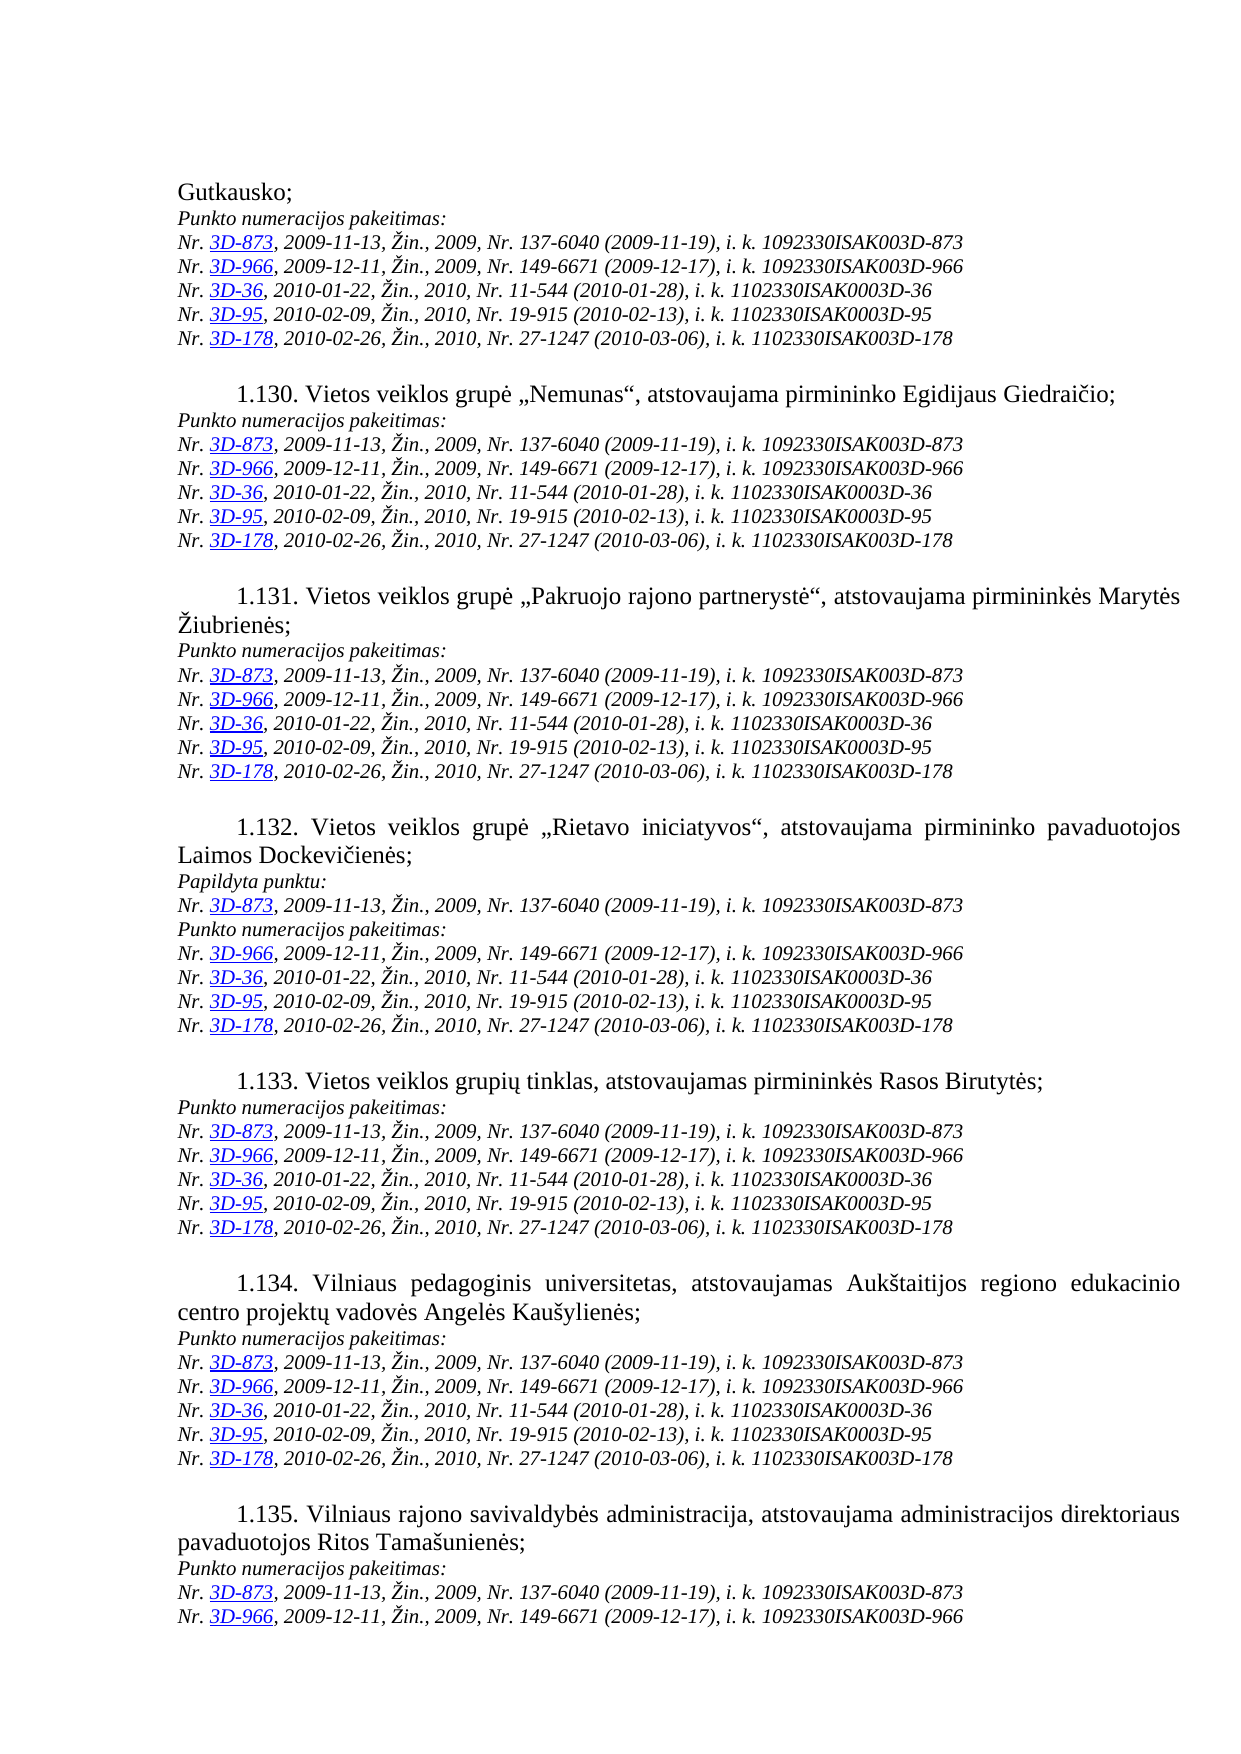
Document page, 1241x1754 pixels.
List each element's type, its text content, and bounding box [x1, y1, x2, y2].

text Nr. 3D-178, 2010-02-26, Žin., 2010, Nr. 27-1247 (2010-03-06), i. k. 1102330ISAK003D-178 [177, 1446, 1181, 1470]
text Nr. 3D-873, 2009-11-13, Žin., 2009, Nr. 137-6040 (2009-11-19), i. k. 1092330ISAK003D-873 [177, 893, 1181, 917]
text Nr. 3D-36, 2010-01-22, Žin., 2010, Nr. 11-544 (2010-01-28), i. k. 1102330ISAK0003D-36 [177, 965, 1181, 989]
text Papildyta punktu: [177, 869, 1181, 893]
text 1.132. Vietos veiklos grupė „Rietavo iniciatyvos“, atstovaujama pirmininko pavaduotojos Laimos Dockevičienės; [177, 812, 1181, 869]
text Nr. 3D-95, 2010-02-09, Žin., 2010, Nr. 19-915 (2010-02-13), i. k. 1102330ISAK0003D-95 [177, 302, 1181, 326]
text Nr. 3D-873, 2009-11-13, Žin., 2009, Nr. 137-6040 (2009-11-19), i. k. 1092330ISAK003D-873 [177, 662, 1181, 687]
text Nr. 3D-966, 2009-12-11, Žin., 2009, Nr. 149-6671 (2009-12-17), i. k. 1092330ISAK003D-966 [177, 254, 1181, 278]
text Nr. 3D-95, 2010-02-09, Žin., 2010, Nr. 19-915 (2010-02-13), i. k. 1102330ISAK0003D-95 [177, 735, 1181, 759]
text Nr. 3D-873, 2009-11-13, Žin., 2009, Nr. 137-6040 (2009-11-19), i. k. 1092330ISAK003D-873 [177, 1580, 1181, 1604]
text Punkto numeracijos pakeitimas: [177, 1095, 1181, 1119]
text Punkto numeracijos pakeitimas: [177, 408, 1181, 432]
text 1.131. Vietos veiklos grupė „Pakruojo rajono partnerystė“, atstovaujama pirmininkės Marytės Žiubrienės; [177, 581, 1181, 638]
text Punkto numeracijos pakeitimas: [177, 206, 1181, 230]
text Nr. 3D-966, 2009-12-11, Žin., 2009, Nr. 149-6671 (2009-12-17), i. k. 1092330ISAK003D-966 [177, 456, 1181, 480]
text Nr. 3D-178, 2010-02-26, Žin., 2010, Nr. 27-1247 (2010-03-06), i. k. 1102330ISAK003D-178 [177, 759, 1181, 783]
text Gutkausko; [177, 177, 1181, 206]
text Punkto numeracijos pakeitimas: [177, 638, 1181, 662]
text Nr. 3D-95, 2010-02-09, Žin., 2010, Nr. 19-915 (2010-02-13), i. k. 1102330ISAK0003D-95 [177, 1422, 1181, 1446]
text Nr. 3D-178, 2010-02-26, Žin., 2010, Nr. 27-1247 (2010-03-06), i. k. 1102330ISAK003D-178 [177, 1013, 1181, 1037]
text 1.130. Vietos veiklos grupė „Nemunas“, atstovaujama pirmininko Egidijaus Giedraičio; [177, 379, 1181, 408]
text Nr. 3D-95, 2010-02-09, Žin., 2010, Nr. 19-915 (2010-02-13), i. k. 1102330ISAK0003D-95 [177, 504, 1181, 528]
text Nr. 3D-966, 2009-12-11, Žin., 2009, Nr. 149-6671 (2009-12-17), i. k. 1092330ISAK003D-966 [177, 941, 1181, 965]
text Nr. 3D-966, 2009-12-11, Žin., 2009, Nr. 149-6671 (2009-12-17), i. k. 1092330ISAK003D-966 [177, 1604, 1181, 1628]
text Punkto numeracijos pakeitimas: [177, 1326, 1181, 1350]
text Nr. 3D-178, 2010-02-26, Žin., 2010, Nr. 27-1247 (2010-03-06), i. k. 1102330ISAK003D-178 [177, 1215, 1181, 1239]
text Nr. 3D-966, 2009-12-11, Žin., 2009, Nr. 149-6671 (2009-12-17), i. k. 1092330ISAK003D-966 [177, 1374, 1181, 1398]
text Nr. 3D-36, 2010-01-22, Žin., 2010, Nr. 11-544 (2010-01-28), i. k. 1102330ISAK0003D-36 [177, 711, 1181, 735]
text Nr. 3D-36, 2010-01-22, Žin., 2010, Nr. 11-544 (2010-01-28), i. k. 1102330ISAK0003D-36 [177, 480, 1181, 504]
text Nr. 3D-36, 2010-01-22, Žin., 2010, Nr. 11-544 (2010-01-28), i. k. 1102330ISAK0003D-36 [177, 278, 1181, 302]
text Nr. 3D-36, 2010-01-22, Žin., 2010, Nr. 11-544 (2010-01-28), i. k. 1102330ISAK0003D-36 [177, 1398, 1181, 1422]
text Nr. 3D-966, 2009-12-11, Žin., 2009, Nr. 149-6671 (2009-12-17), i. k. 1092330ISAK003D-966 [177, 687, 1181, 711]
text Nr. 3D-178, 2010-02-26, Žin., 2010, Nr. 27-1247 (2010-03-06), i. k. 1102330ISAK003D-178 [177, 326, 1181, 350]
text 1.133. Vietos veiklos grupių tinklas, atstovaujamas pirmininkės Rasos Birutytės; [177, 1066, 1181, 1095]
text Nr. 3D-873, 2009-11-13, Žin., 2009, Nr. 137-6040 (2009-11-19), i. k. 1092330ISAK003D-873 [177, 432, 1181, 456]
text Nr. 3D-966, 2009-12-11, Žin., 2009, Nr. 149-6671 (2009-12-17), i. k. 1092330ISAK003D-966 [177, 1143, 1181, 1167]
text Nr. 3D-873, 2009-11-13, Žin., 2009, Nr. 137-6040 (2009-11-19), i. k. 1092330ISAK003D-873 [177, 230, 1181, 254]
text Punkto numeracijos pakeitimas: [177, 917, 1181, 941]
text 1.134. Vilniaus pedagoginis universitetas, atstovaujamas Aukštaitijos regiono edukacinio centro projektų vadovės Angelės Kaušylienės; [177, 1268, 1181, 1326]
text Nr. 3D-178, 2010-02-26, Žin., 2010, Nr. 27-1247 (2010-03-06), i. k. 1102330ISAK003D-178 [177, 528, 1181, 552]
text Nr. 3D-36, 2010-01-22, Žin., 2010, Nr. 11-544 (2010-01-28), i. k. 1102330ISAK0003D-36 [177, 1167, 1181, 1191]
text Nr. 3D-873, 2009-11-13, Žin., 2009, Nr. 137-6040 (2009-11-19), i. k. 1092330ISAK003D-873 [177, 1350, 1181, 1374]
text Nr. 3D-95, 2010-02-09, Žin., 2010, Nr. 19-915 (2010-02-13), i. k. 1102330ISAK0003D-95 [177, 989, 1181, 1013]
text Nr. 3D-873, 2009-11-13, Žin., 2009, Nr. 137-6040 (2009-11-19), i. k. 1092330ISAK003D-873 [177, 1119, 1181, 1143]
text Punkto numeracijos pakeitimas: [177, 1556, 1181, 1580]
text Nr. 3D-95, 2010-02-09, Žin., 2010, Nr. 19-915 (2010-02-13), i. k. 1102330ISAK0003D-95 [177, 1191, 1181, 1215]
text 1.135. Vilniaus rajono savivaldybės administracija, atstovaujama administracijos direktoriaus pavaduotojos Ritos Tamašunienės; [177, 1499, 1181, 1556]
